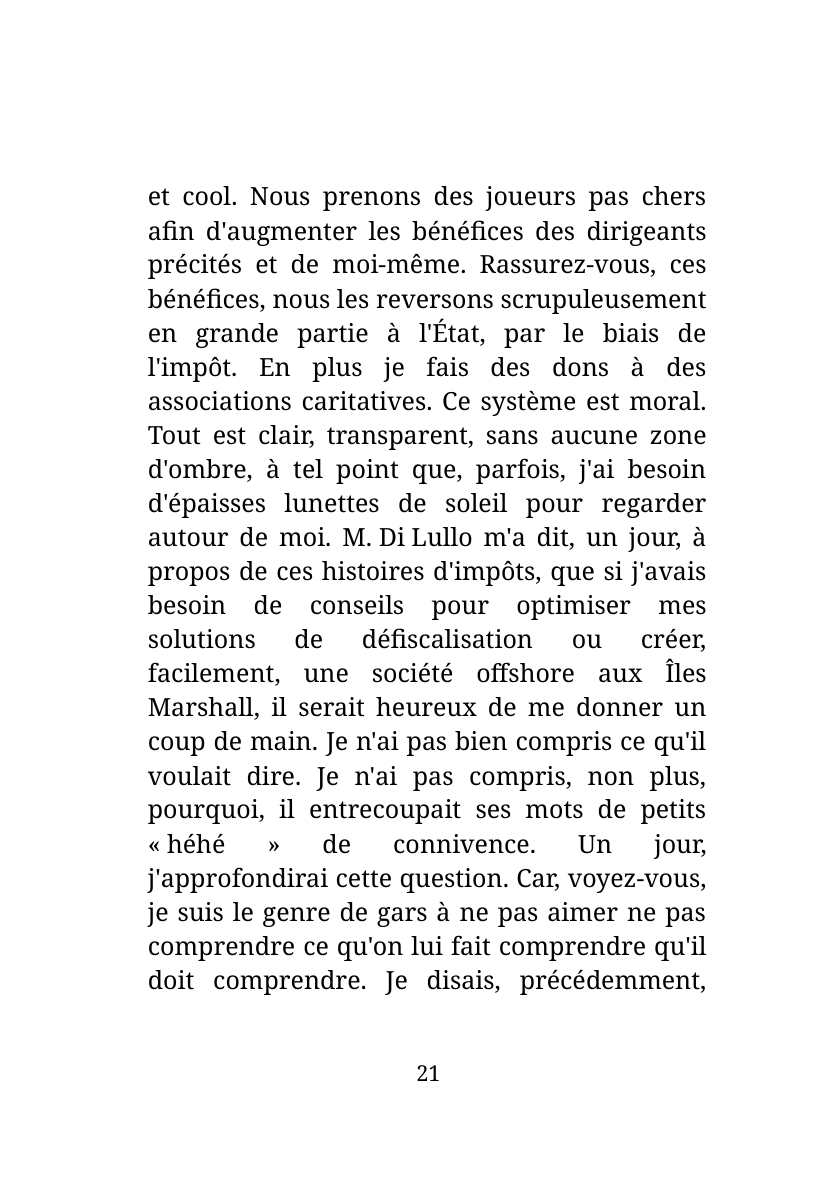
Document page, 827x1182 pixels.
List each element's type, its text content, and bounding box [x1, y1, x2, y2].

text Non, non, non. L'homme véritable qui, un jour, risque de me poser un problème s'appelle Dada Mosley. C'est l'avant-centre de l'équipe finlandaise des Helsinki Hells. Depuis qu'il joue au foot, pas une fois il n'a manqué un tir au but. Nous, à l'Atomic de Longicourt, nous n'avons jamais rencontré l'équipe où joue Dada. Mais quand ça arrivera, comptez sur moi pour être aux premières loges, sur le terrain, là où il y a de l'herbe et des lignes blanches (que notre ailier Philip De Woonkt sniffe quand il est foncedé). Je serai présent dans ma cage, plutôt deux fois qu'une, en tenue irréprochable, avec mon maillot où il y a écrit « 1-20-Q ». Campé sur mes deux jambes (musclées), le short suffisamment ample pour qu'une circulation d'air m'évite une transpiration désagréable, j'empêcherai, par tous les moyens légaux, que ce Dada ne fasse son habituel numéro de bogoss en venant mettre sa balle de dribbleur maniéré dans ma cage sérieuse et respectable. D'après ce ce que j'ai vaguement entendu dire — car je ne m'intéresse pas à cette question de façon obsessionnelle — la configuration de l'équipe de Dada Mosley est identique à la mienne. Il y a une quinzaine de joueurs sous-payés, qui sont les plus énormes boulets de l'histoire du football depuis bien avant l'invention du football. Et ces boulets sont complétés par un joueur exceptionnel, un génie infaillible. Voilà comment les Helsinki Hells remportent tous leurs matches, sauf quand ils sont forfaits pour grève. La dernière fois qu'une telle chose est arrivée, c'était pendant la coupe des vainqueurs de coupes vainqueurs des coupes de vainqueurs de coupes. Un des joueurs des Helsinski's avait choisi de faire savoir à son entraîneur que celui-ci pouvait « aller se faire enculer » au motif qu'il était « un sale fils de pute ». Plutôt que de se féliciter de cette suggestion, l'entraîneur avait répondu, assez violemment — et sans vraiment peser le poids de ses paroles — par un odieux « Je crois pas. » L'équipe de Dada Mosley s'était alors enfermée dans un autocar et avait entrepris de rédiger une déclaration de protestation à destination de la presse mondiale. Mais du fait de quelques désaccords quant aux tournures de style, l'équipe s'était disputée puis avait sombré dans le sommeil. Dans notre équipe à nous, l'Atomic de Longicourt, ce genre de choses n'arrive pas. Ceci mis à part, nous fonctionnons, sur le même modèle que les Finlandais. Nos dirigeants, messieurs Di Lullo, M'Bya, Koulichev, Abercrombie et Boivin savent que j'arrête tous les ballons partout, et à toute heure. De ce fait, la politique de recrutement de notre club est assez fantaisiste et cool. Nous prenons des joueurs pas chers afin d'augmenter les bénéfices des dirigeants précités et de moi-même. Rassurez-vous, ces bénéfices, nous les reversons scrupuleusement en grande partie à l'État, par le biais de l'impôt. En plus je fais des dons à des associations caritatives. Ce système est moral. Tout est clair, transparent, sans aucune zone d'ombre, à tel point que, parfois, j'ai besoin d'épaisses lunettes de soleil pour regarder autour de moi. M. Di Lullo m'a dit, un jour, à propos de ces histoires d'impôts, que si j'avais besoin de conseils pour optimiser mes solutions de défiscalisation ou créer, facilement, une société offshore aux Îles Marshall, il serait heureux de me donner un coup de main. Je n'ai pas bien compris ce qu'il voulait dire. Je n'ai pas compris, non plus, pourquoi, il entrecoupait ses mots de petits « héhé » de connivence. Un jour, j'approfondirai cette question. Car, voyez-vous, je suis le genre de gars à ne pas aimer ne pas comprendre ce qu'on lui fait comprendre qu'il doit comprendre. Je disais, précédemment, que le recrutement du club était assez « fantaisiste ». Le mot n'est pas trop fort. Je vous ai déjà parlé de Walid, le remplaçant qui ne joue jamais. Nous avons, aussi, un nouveau défenseur qui est le richissime propriétaire de la chaîne de magasins Butte (Pour l'ameublement, l'électroménager / Choisissez bien, choisissez Butte !) laquelle chaîne nous sponsorise avec gentillesse et désintéressement. Par conséquent, M. Boivin n'a pu que donner une suite favorable à la demande formulée par M. Marouani (le propriétaire de Butte) qui souhaitait rejoindre les rangs de notre équipe. Marcel Marouani est un garçon très jovial et sympathique, qui a dépassé les 65 ans. Il est en surpoids, il fume, il mange gras et sucré et, en plus, sur le terrain, il est de mauvaise foi. Il n'est jamais content et, au lieu de mettre son maillot dans son short et de remonter ses chaussettes, il nous engueule et nous dit que nous ne comprenons rien au foot. Pourtant, lui, il joue avec des chaussures de ville (en cuir) et fume le cigare sur le terrain. Je le déteste et je m'arrange pour ne jamais lui donner la balle lors des remises en jeu. En plus, le nom des magasins dont ce mec est propriétaire, les magasins Butte, sonne désagréablement à mes oreilles, comme vous le comprendrez aisément. Pendant la seconde mi-temps de notre match contre le LT Polichinello de Turin, Marouani a essayé, de m'expliquer que lui et moi on était des types de la même trempe. Ha, ha ! C'est comme si je disais que Walid (notre remplaçant qui ne joue jamais) s'était fait un claquage après quatre-vingt-neuf minutes de match. J'aimerais que Marouani sache, un jour, pour de vrai, au fond de lui, deep inside his inside, à l'intérieur même du lieu secret de toutes ses joies et peines, où se morfond, en couinant parfois, un dauphinou en peluche toute douce — j'aimerais donc, que du fond de cet endroit profond et intime, Marouani comprenne qu'il a la chance inouïe de côtoyer un gardien de but exceptionnel comme moi, qui n'a jamais pris un but depuis l'âge de 16 mois. J'aimerais que Marouani comprenne, s'il en est capable, que des mecs comme moi, on n'en trouve, au maximum, qu'un seul par siècle. A-t-il déjà vu, Marouani, un gardien qui, pendant un match de finale du Mondial des Vainqueurs de Clubs joue tranquillement sur sa vieille Game Boy Advance SP, car ce gardien-là sait, de toutes façons, d'une manière ou d'une autre, tôt ou tard, bon an mal an, aussi sûr que l'hirondelle fait le printemps et l'habit pas le moine... ce gardien-là sait qu'il va arrêter tous les ballons ? Tu vas comprendre ça un jour, Marouani !!! Excusez-moi, je crie, je me laisse emporter et, dans les vestiaires, ça résonne de façon désagréable. De plus, il est inutile que je m'énerve, puisque Marcel Marouani ne m'entends pas. Il est sous la douche. Comme d'habitude, il a fait un match catastrophique, mais il est content. Ta gueule, Marouani, arrête de siffler sous la douche, car tu siffles !!! Tu fais souffrir l'eau qui coule sur toi. Tu terrorises le carrelage. Les joints sont sur le point de craquer (et pas que psychologiquement). Ton sifflement pleure de honte d'être aussi faux et moche. Ton sifflement pleure, en cachette, dans la nuit de ton inconscient. Arrête, s'il te plaît, de siffler, Marouani, je t'en conjure, ou je demande à Ito Rüpperthal, notre attaquant japonais obèse, ex-champion de sumo — qui est mon ami car nous aimons, tous les deux, les romans de Maurice Blanchot —, je lui demande, à Ito, de défoncer la porte de ta douche et de te traîner au milieu des gars de l'équipe auxquels je demanderai de scander « Marouani = petit zizi ». Tu t'en foutras, je le sais, car tu n'as pas un petit zizi. Je leur demanderai donc, aux gars, de scander « Mariani = gros zizi », en les priant, au demeurant, de remplacer « Mariani » par « Marouani », car Mariani est le patronyme de ma maîtresse de CE1. À force de gueuler tout seul dans les douches, j'ai dérangé Ito (Rüpperthal) qui devait être plongé dans un vieux numéro de la Nouvelle Revue Française (NRF). « Je le suspend par les pieds ? » me demande Ito, qui vient de faire irruption dans la salle des douches et qui, l'air farceur, plisse de façon amusante ses yeux déjà naturellement plissés. Quand Ito affiche cette moue coquine, je le trouve trop chou, et je me dis que suis trop content d'être son pote. Finalement, je réponds « Non » à Ito, lui signifiant par là qu'il ne me semble pas opportun, cette fois-ci, de suspendre M. Marouani à la canalisation de chauffage. Et pourquoi, me demanderez-vous, cette subtile manœuvre de retraite de ma part, moi qui semblait décidé à faire passer un sale quart d'heure à ce Marouani prétentieux et riche, et sournois, et menteur, et capricieux, et pathétique, et émouvant, et qu'on aime presque, tellement c'est un gros loser qui, par dessus le marché — et je ne signifie pas, par cette expression vieillotte, que M. Marouani se propulse au dessus d'étals de fruits et légumes... un Marouani, donc, qui porte des polos de marque Lacoste, à col relevé, laissant apparaître son nombril poilu et qui utilise une eau de toilette dont le nom est Black Lagoon ? Pourquoi, oui pourquoi, empêché-je Ito d'accrocher cet individu au plafond, comme il le mérite ? Quelque chose me retiendrait-il ? [148, 179, 707, 997]
